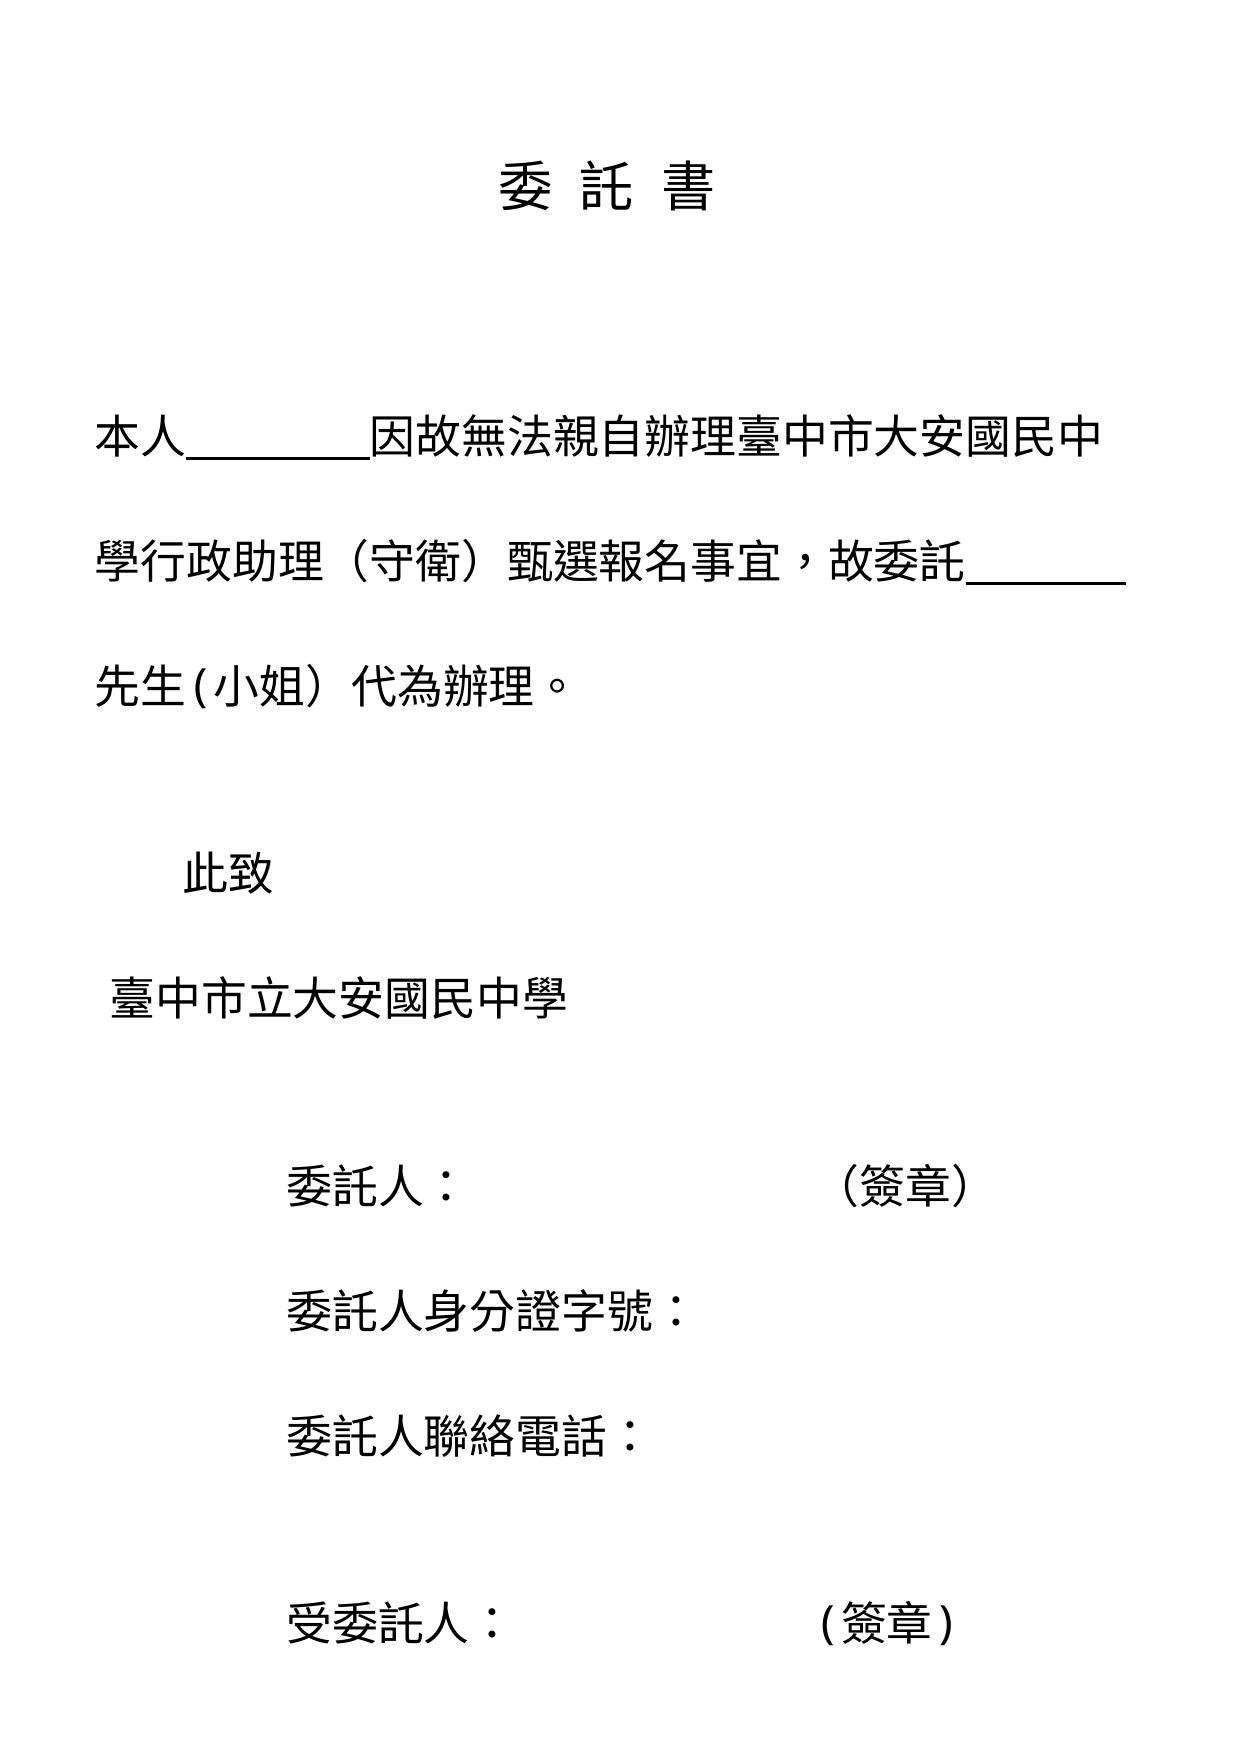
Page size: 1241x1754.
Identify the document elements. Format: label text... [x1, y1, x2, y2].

text 委 託 書 [94, 110, 1146, 235]
text 受委託人： (簽章) [286, 1548, 1146, 1673]
text 本人 因故無法親自辦理臺中市大安國民中學行政助理（守衛）甄選報名事宜，故委託 先生(小姐）代為辦理。 [94, 360, 1146, 735]
text 委託人聯絡電話： [286, 1360, 1146, 1485]
text 此致 [183, 798, 1146, 923]
text 委託人： （簽章） [286, 1110, 1146, 1235]
text 委託人身分證字號： [286, 1235, 1146, 1360]
text 臺中市立大安國民中學 [109, 923, 1146, 1048]
